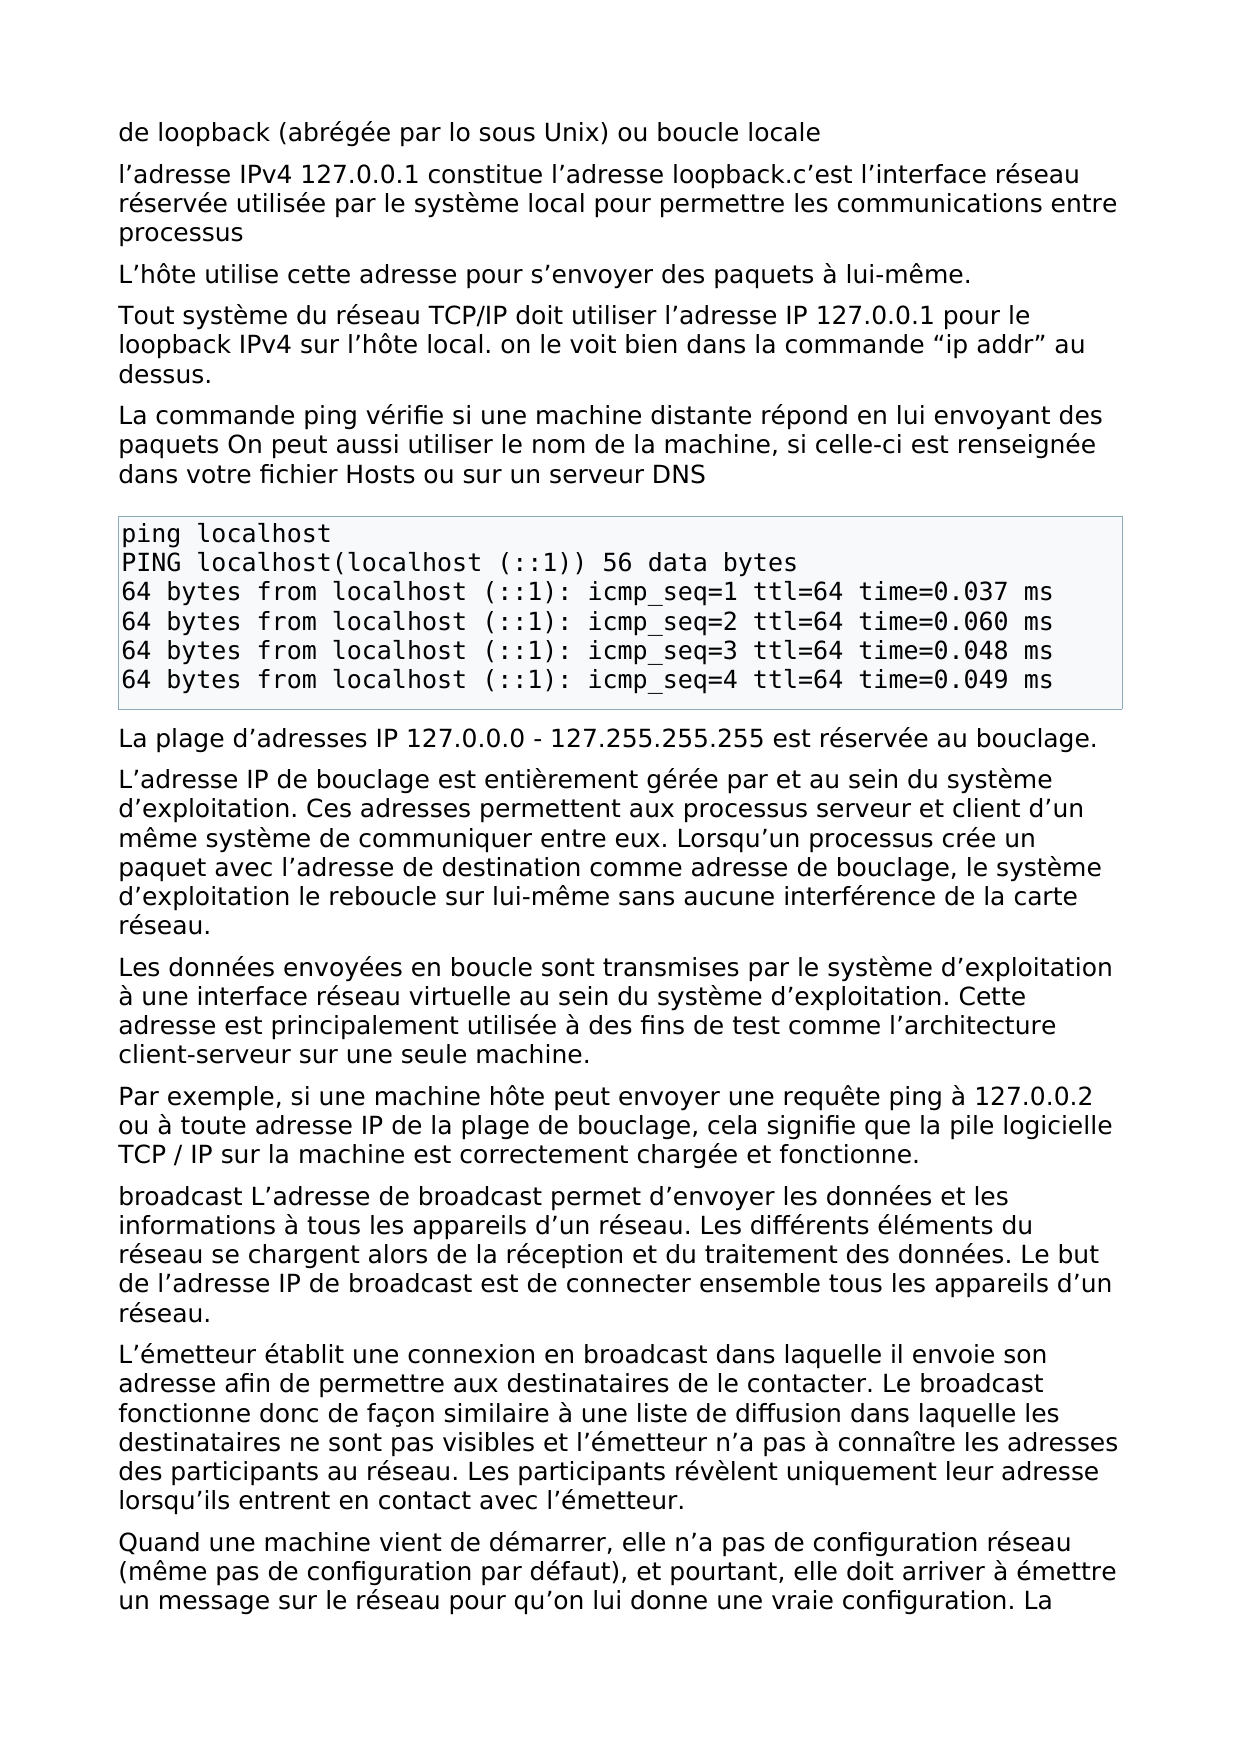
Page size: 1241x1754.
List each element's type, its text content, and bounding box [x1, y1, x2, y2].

text Tout système du réseau TCP/IP doit utiliser l’adresse IP 127.0.0.1 pour le loopback IPv4 sur l’hôte local. on le voit bien dans la commande “ip addr” au dessus. [118, 301, 1122, 389]
text L’hôte utilise cette adresse pour s’envoyer des paquets à lui-même. [118, 260, 1122, 289]
table_header ping localhost PING localhost(localhost (::1)) 56 data bytes 64 bytes from localhost (::1): icmp_seq=1 ttl=64 time=0.037 ms 64 bytes from localhost (::1): icmp_seq=2 ttl=64 time=0.060 ms 64 bytes from localhost (::1): icmp_seq=3 ttl=64 time=0.048 ms 64 bytes from localhost (::1): icmp_seq=4 ttl=64 time=0.049 ms [119, 517, 1122, 709]
text broadcast L’adresse de broadcast permet d’envoyer les données et les informations à tous les appareils d’un réseau. Les différents éléments du réseau se chargent alors de la réception et du traitement des données. Le but de l’adresse IP de broadcast est de connecter ensemble tous les appareils d’un réseau. [118, 1182, 1122, 1328]
text Par exemple, si une machine hôte peut envoyer une requête ping à 127.0.0.2 ou à toute adresse IP de la plage de bouclage, cela signifie que la pile logicielle TCP / IP sur la machine est correctement chargée et fonctionne. [118, 1082, 1122, 1170]
text L’émetteur établit une connexion en broadcast dans laquelle il envoie son adresse afin de permettre aux destinataires de le contacter. Le broadcast fonctionne donc de façon similaire à une liste de diffusion dans laquelle les destinataires ne sont pas visibles et l’émetteur n’a pas à connaître les adresses des participants au réseau. Les participants révèlent uniquement leur adresse lorsqu’ils entrent en contact avec l’émetteur. [118, 1341, 1122, 1516]
text La plage d’adresses IP 127.0.0.0 - 127.255.255.255 est réservée au bouclage. [118, 724, 1122, 753]
text l’adresse IPv4 127.0.0.1 constitue l’adresse loopback.c’est l’interface réseau réservée utilisée par le système local pour permettre les communications entre processus [118, 160, 1122, 247]
text La commande ping vérifie si une machine distante répond en lui envoyant des paquets On peut aussi utiliser le nom de la machine, si celle-ci est renseignée dans votre fichier Hosts ou sur un serveur DNS [118, 401, 1122, 489]
text L’adresse IP de bouclage est entièrement gérée par et au sein du système d’exploitation. Ces adresses permettent aux processus serveur et client d’un même système de communiquer entre eux. Lorsqu’un processus crée un paquet avec l’adresse de destination comme adresse de bouclage, le système d’exploitation le reboucle sur lui-même sans aucune interférence de la carte réseau. [118, 766, 1122, 941]
text de loopback (abrégée par lo sous Unix) ou boucle locale [118, 118, 1122, 147]
text Les données envoyées en boucle sont transmises par le système d’exploitation à une interface réseau virtuelle au sein du système d’exploitation. Cette adresse est principalement utilisée à des fins de test comme l’architecture client-serveur sur une seule machine. [118, 953, 1122, 1070]
text Quand une machine vient de démarrer, elle n’a pas de configuration réseau (même pas de configuration par défaut), et pourtant, elle doit arriver à émettre un message sur le réseau pour qu’on lui donne une vraie configuration. La [118, 1528, 1122, 1616]
